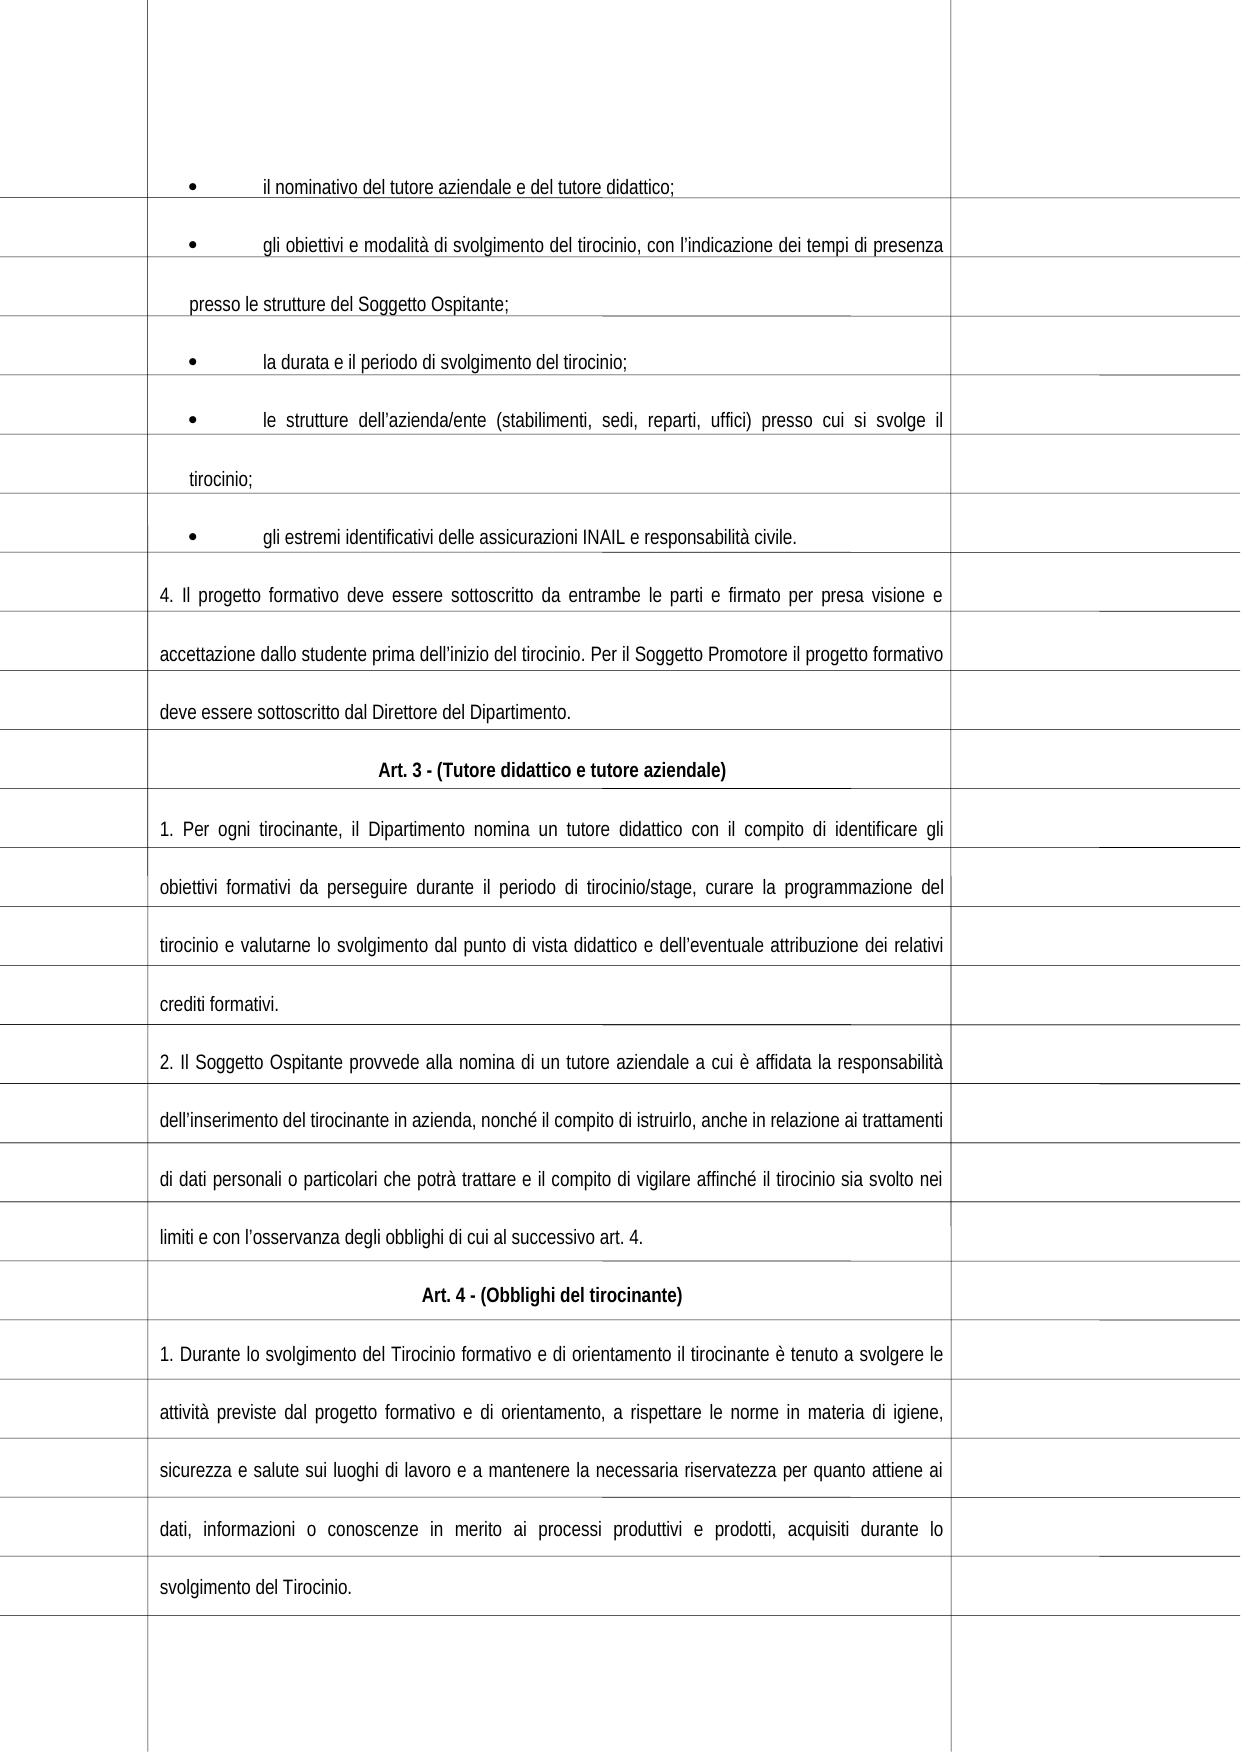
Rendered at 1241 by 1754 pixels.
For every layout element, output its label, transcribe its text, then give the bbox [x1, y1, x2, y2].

text Art. 3 - (Tutore didattico e tutore aziendale) [159, 731, 945, 788]
text Art. 4 - (Obblighi del tirocinante) [159, 1262, 945, 1314]
text dell’inserimento del tirocinante in azienda, nonché il compito di istruirlo, anche in relazione ai trattamenti [159, 1084, 945, 1142]
list [189, 198, 945, 206]
text 1. Durante lo svolgimento del Tirocinio formativo e di orientamento il tirocinante è tenuto a svolgere le [159, 1321, 945, 1378]
text [159, 1256, 945, 1260]
list [189, 494, 945, 498]
list le strutture dell’azienda/ente (stabilimenti, sedi, reparti, uffici) presso cui si svolge il [189, 381, 945, 433]
text 2. Il Soggetto Ospitante provvede alla nomina di un tutore aziendale a cui è affidata la responsabilità [159, 1025, 945, 1083]
text tirocinio e valutarne lo svolgimento dal punto di vista didattico e dell’eventuale attribuzione dei relativi [159, 907, 945, 965]
text limiti e con l’osservanza degli obblighi di cui al successivo art. 4. [159, 1203, 945, 1256]
list la durata e il periodo di svolgimento del tirocinio; [189, 323, 945, 374]
text deve essere sottoscritto dal Direttore del Dipartimento. [159, 671, 945, 729]
list tirocinio; [189, 435, 945, 492]
text svolgimento del Tirocinio. [159, 1557, 945, 1606]
text sicurezza e salute sui luoghi di lavoro e a mantenere la necessaria riservatezza per quanto attiene ai [159, 1439, 945, 1497]
text accettazione dallo studente prima dell’inizio del tirocinio. Per il Soggetto Promotore il progetto formativo [159, 612, 945, 670]
text crediti formativi. [159, 966, 945, 1023]
list presso le strutture del Soggetto Ospitante; [189, 258, 945, 315]
list gli obiettivi e modalità di svolgimento del tirocinio, con l’indicazione dei tempi di presenza [189, 206, 945, 256]
text obiettivi formativi da perseguire durante il periodo di tirocinio/stage, curare la programmazione del [159, 848, 945, 906]
text dati, informazioni o conoscenze in merito ai processi produttivi e prodotti, acquisiti durante lo [159, 1498, 945, 1555]
list il nominativo del tutore aziendale e del tutore didattico; [189, 148, 945, 197]
text di dati personali o particolari che potrà trattare e il compito di vigilare affinché il tirocinio sia svolto nei [159, 1144, 945, 1201]
list gli estremi identificativi delle assicurazioni INAIL e responsabilità civile. [189, 498, 945, 552]
text 1. Per ogni tirocinante, il Dipartimento nomina un tutore didattico con il compito di identificare gli [159, 789, 945, 847]
list [189, 376, 945, 381]
text attività previste dal progetto formativo e di orientamento, a rispettare le norme in materia di igiene, [159, 1380, 945, 1437]
list [189, 317, 945, 323]
text 4. Il progetto formativo deve essere sottoscritto da entrambe le parti e firmato per presa visione e [159, 556, 945, 610]
